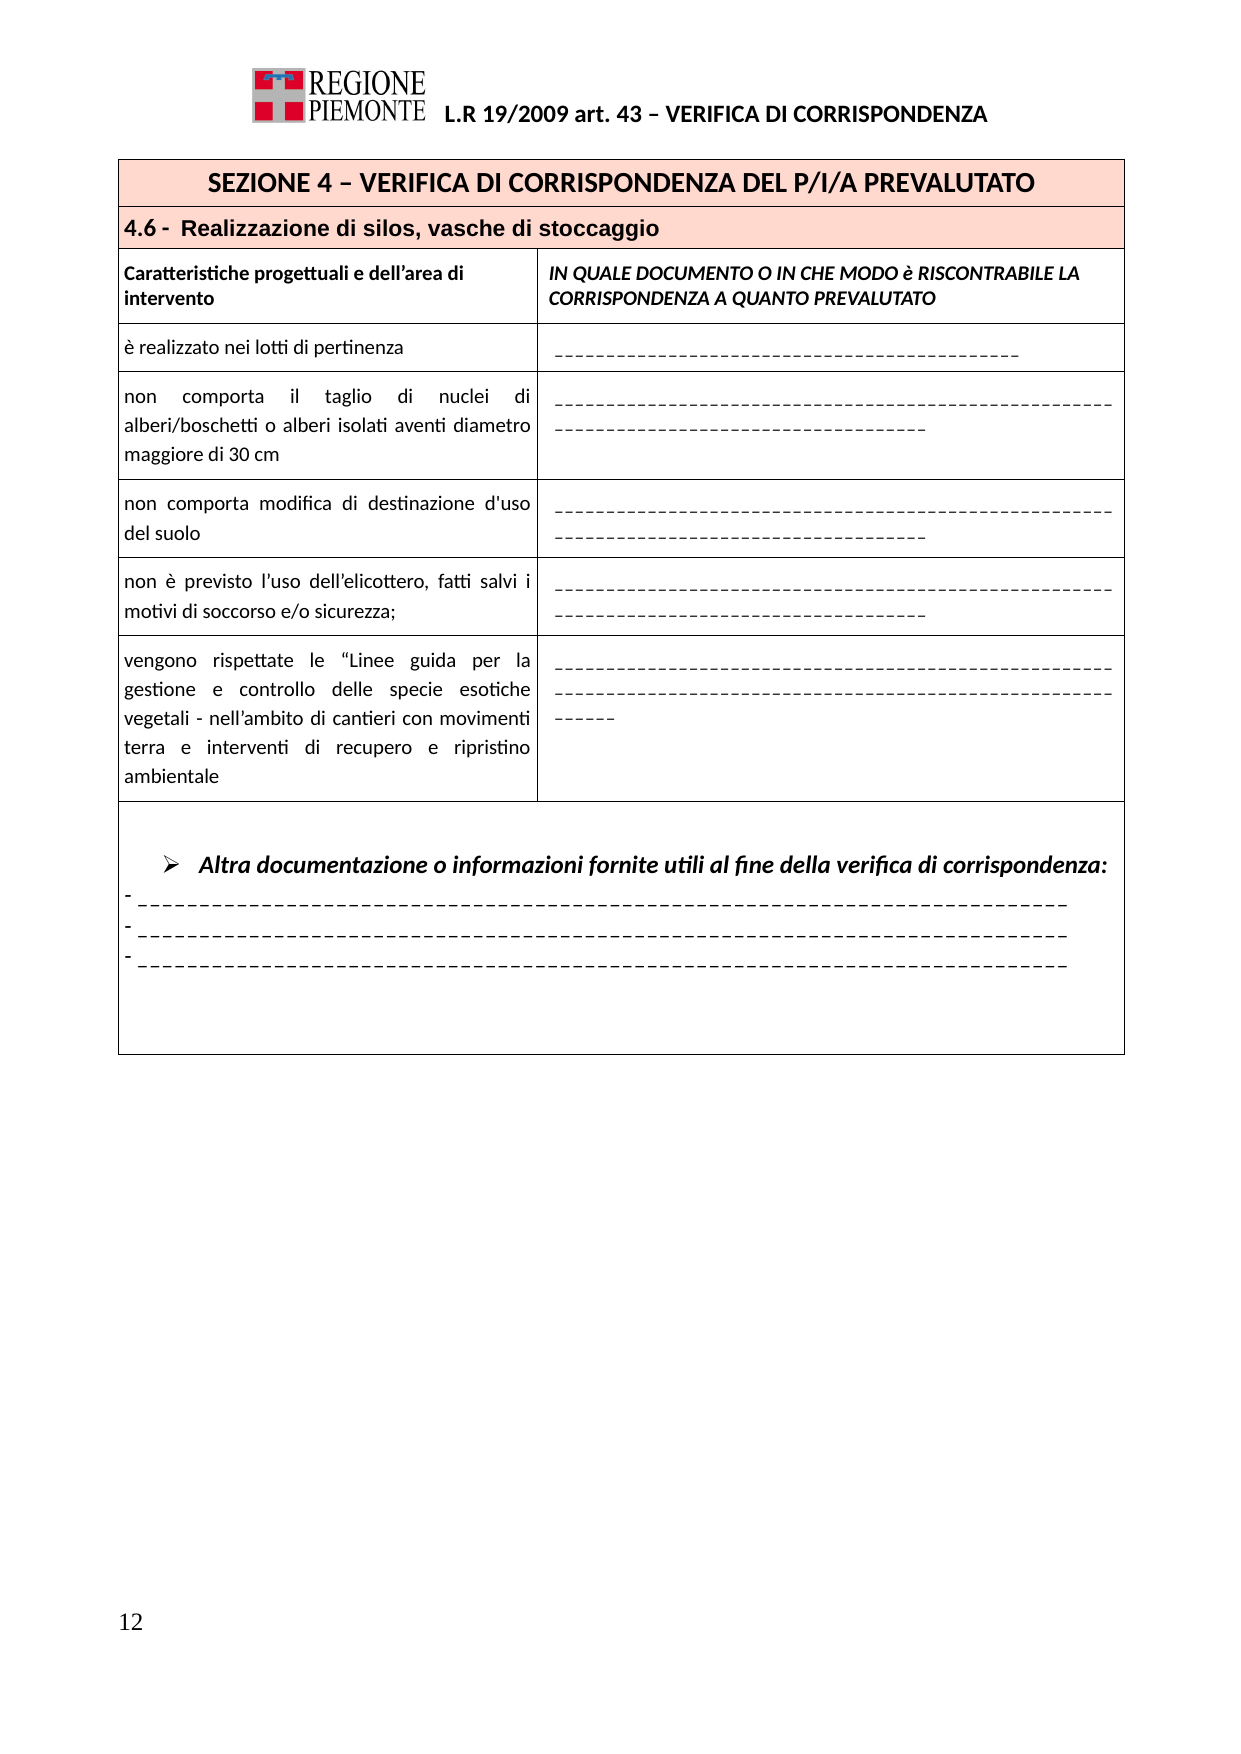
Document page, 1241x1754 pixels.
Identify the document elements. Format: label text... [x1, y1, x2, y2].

table_cell è realizzato nei lotti di pertinenza [119, 324, 537, 371]
table_cell vengono rispettate le “Linee guida per la gestione e controllo delle specie esotiche vegetali - nell’ambito di cantieri con movimenti terra e interventi di recupero e ripristino ambientale [119, 636, 537, 801]
table_cell IN QUALE DOCUMENTO O IN CHE MODO è RISCONTRABILE LA CORRISPONDENZA A QUANTO PREVALUTATO [538, 249, 1124, 322]
table_cell non comporta il taglio di nuclei di alberi/boschetti o alberi isolati aventi diametro maggiore di 30 cm [119, 372, 537, 479]
table_cell __________________________________________________________________________________________________________________ [538, 636, 1124, 801]
picture [252, 68, 426, 123]
table_cell non comporta modifica di destinazione d'uso del suolo [119, 480, 537, 557]
table_cell non è previsto l’uso dell’elicottero, fatti salvi i motivi di soccorso e/o sicurezza; [119, 558, 537, 635]
table_cell Caratteristiche progettuali e dell’area di intervento [119, 249, 537, 322]
table_cell _____________________________________________ [538, 324, 1124, 371]
table_cell 4.6 - Realizzazione di silos, vasche di stoccaggio [119, 207, 1124, 248]
table_header SEZIONE 4 – VERIFICA DI CORRISPONDENZA DEL P/I/A PREVALUTATO [119, 160, 1124, 206]
table_cell __________________________________________________________________________________________ [538, 480, 1124, 557]
table_cell __________________________________________________________________________________________ [538, 558, 1124, 635]
table_cell __________________________________________________________________________________________ [538, 372, 1124, 479]
table_cell Altra documentazione o informazioni fornite utili al fine della verifica di corrispondenza: - ___________________________________________________________________________ - ___________________________________________________________________________ - ___________________________________________________________________________ [119, 802, 1124, 1054]
